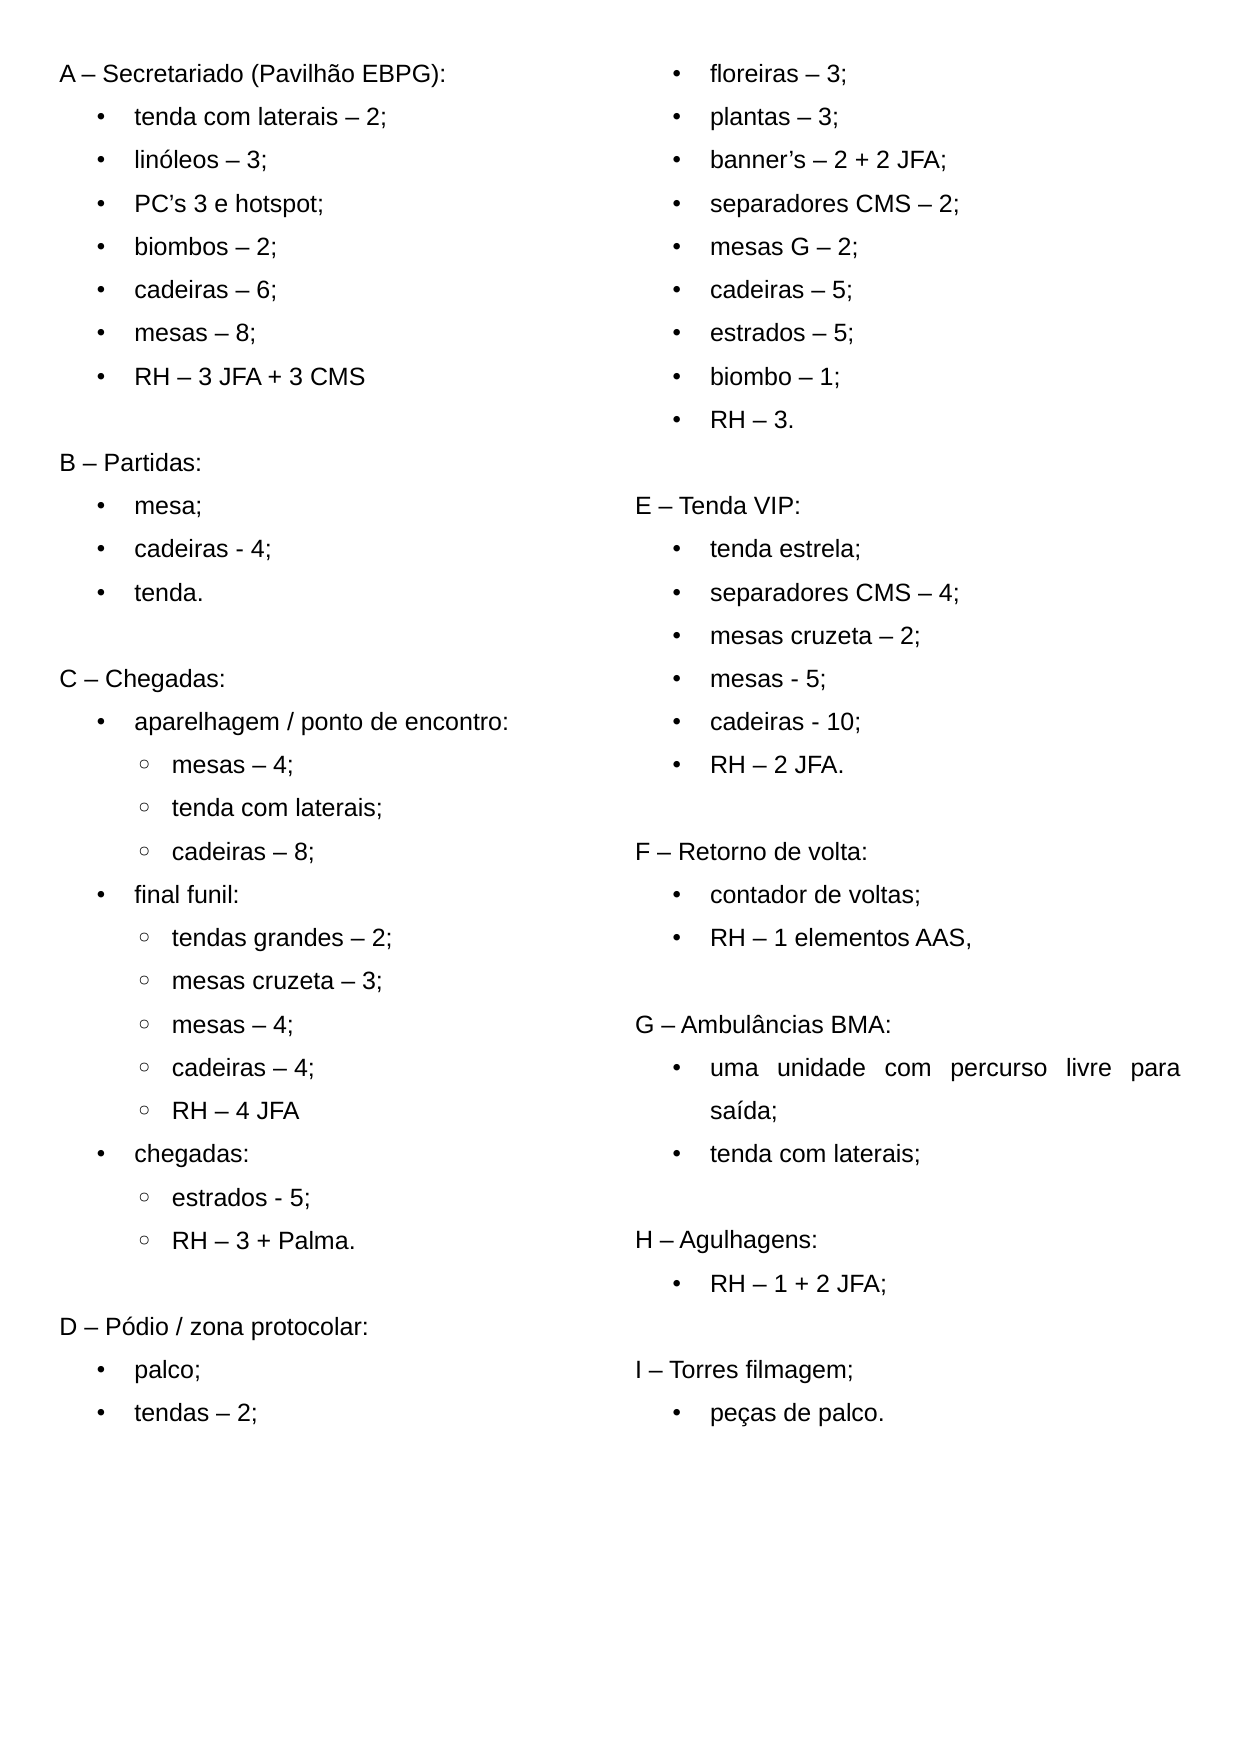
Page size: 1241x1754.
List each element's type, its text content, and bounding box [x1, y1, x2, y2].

list RH – 1 elementos AAS, [672, 923, 1181, 952]
list final funil: [97, 880, 605, 909]
list mesas - 5; [672, 664, 1181, 693]
list tendas grandes – 2; [134, 923, 605, 952]
list mesas – 4; [134, 1009, 605, 1038]
list tenda estrela; [672, 534, 1181, 563]
list aparelhagem / ponto de encontro: [97, 707, 605, 736]
list tendas – 2; [97, 1398, 605, 1427]
list cadeiras – 5; [672, 275, 1181, 304]
list contador de voltas; [672, 880, 1181, 909]
text I – Torres filmagem; [635, 1355, 1181, 1384]
list biombos – 2; [97, 232, 605, 261]
list uma unidade com percurso livre para saída; [672, 1053, 1181, 1125]
text B – Partidas: [59, 448, 605, 477]
text A – Secretariado (Pavilhão EBPG): [59, 59, 605, 88]
list separadores CMS – 2; [672, 189, 1181, 218]
list RH – 2 JFA. [672, 751, 1181, 779]
list RH – 4 JFA [134, 1096, 605, 1125]
list mesas cruzeta – 3; [134, 966, 605, 995]
list chegadas: [97, 1139, 605, 1168]
text F – Retorno de volta: [635, 837, 1181, 866]
list mesas – 8; [97, 318, 605, 347]
list tenda com laterais; [134, 793, 605, 822]
list mesas – 4; [134, 750, 605, 779]
text E – Tenda VIP: [635, 491, 1181, 520]
text H – Agulhagens: [635, 1225, 1181, 1254]
list mesas cruzeta – 2; [672, 621, 1181, 650]
list biombo – 1; [672, 362, 1181, 391]
list mesas G – 2; [672, 232, 1181, 261]
list RH – 3 + Palma. [134, 1226, 605, 1254]
list linóleos – 3; [97, 145, 605, 174]
list estrados – 5; [672, 318, 1181, 347]
text D – Pódio / zona protocolar: [59, 1312, 605, 1341]
list tenda com laterais – 2; [97, 102, 605, 131]
list floreiras – 3; [672, 59, 1181, 88]
list tenda com laterais; [672, 1139, 1181, 1168]
list RH – 1 + 2 JFA; [672, 1268, 1181, 1297]
list peças de palco. [672, 1398, 1181, 1427]
list PC’s 3 e hotspot; [97, 189, 605, 217]
text G – Ambulâncias BMA: [635, 1009, 1181, 1038]
list cadeiras - 10; [672, 707, 1181, 736]
list cadeiras – 4; [134, 1053, 605, 1082]
list cadeiras – 8; [134, 837, 605, 866]
list banner’s – 2 + 2 JFA; [672, 146, 1181, 174]
list palco; [97, 1355, 605, 1384]
list cadeiras - 4; [97, 534, 605, 563]
list separadores CMS – 4; [672, 578, 1181, 606]
list tenda. [97, 577, 605, 606]
list RH – 3 JFA + 3 CMS [97, 362, 605, 390]
list mesa; [97, 491, 605, 520]
text C – Chegadas: [59, 664, 605, 693]
list RH – 3. [672, 405, 1181, 434]
list cadeiras – 6; [97, 275, 605, 304]
list plantas – 3; [672, 102, 1181, 131]
list estrados - 5; [134, 1182, 605, 1211]
